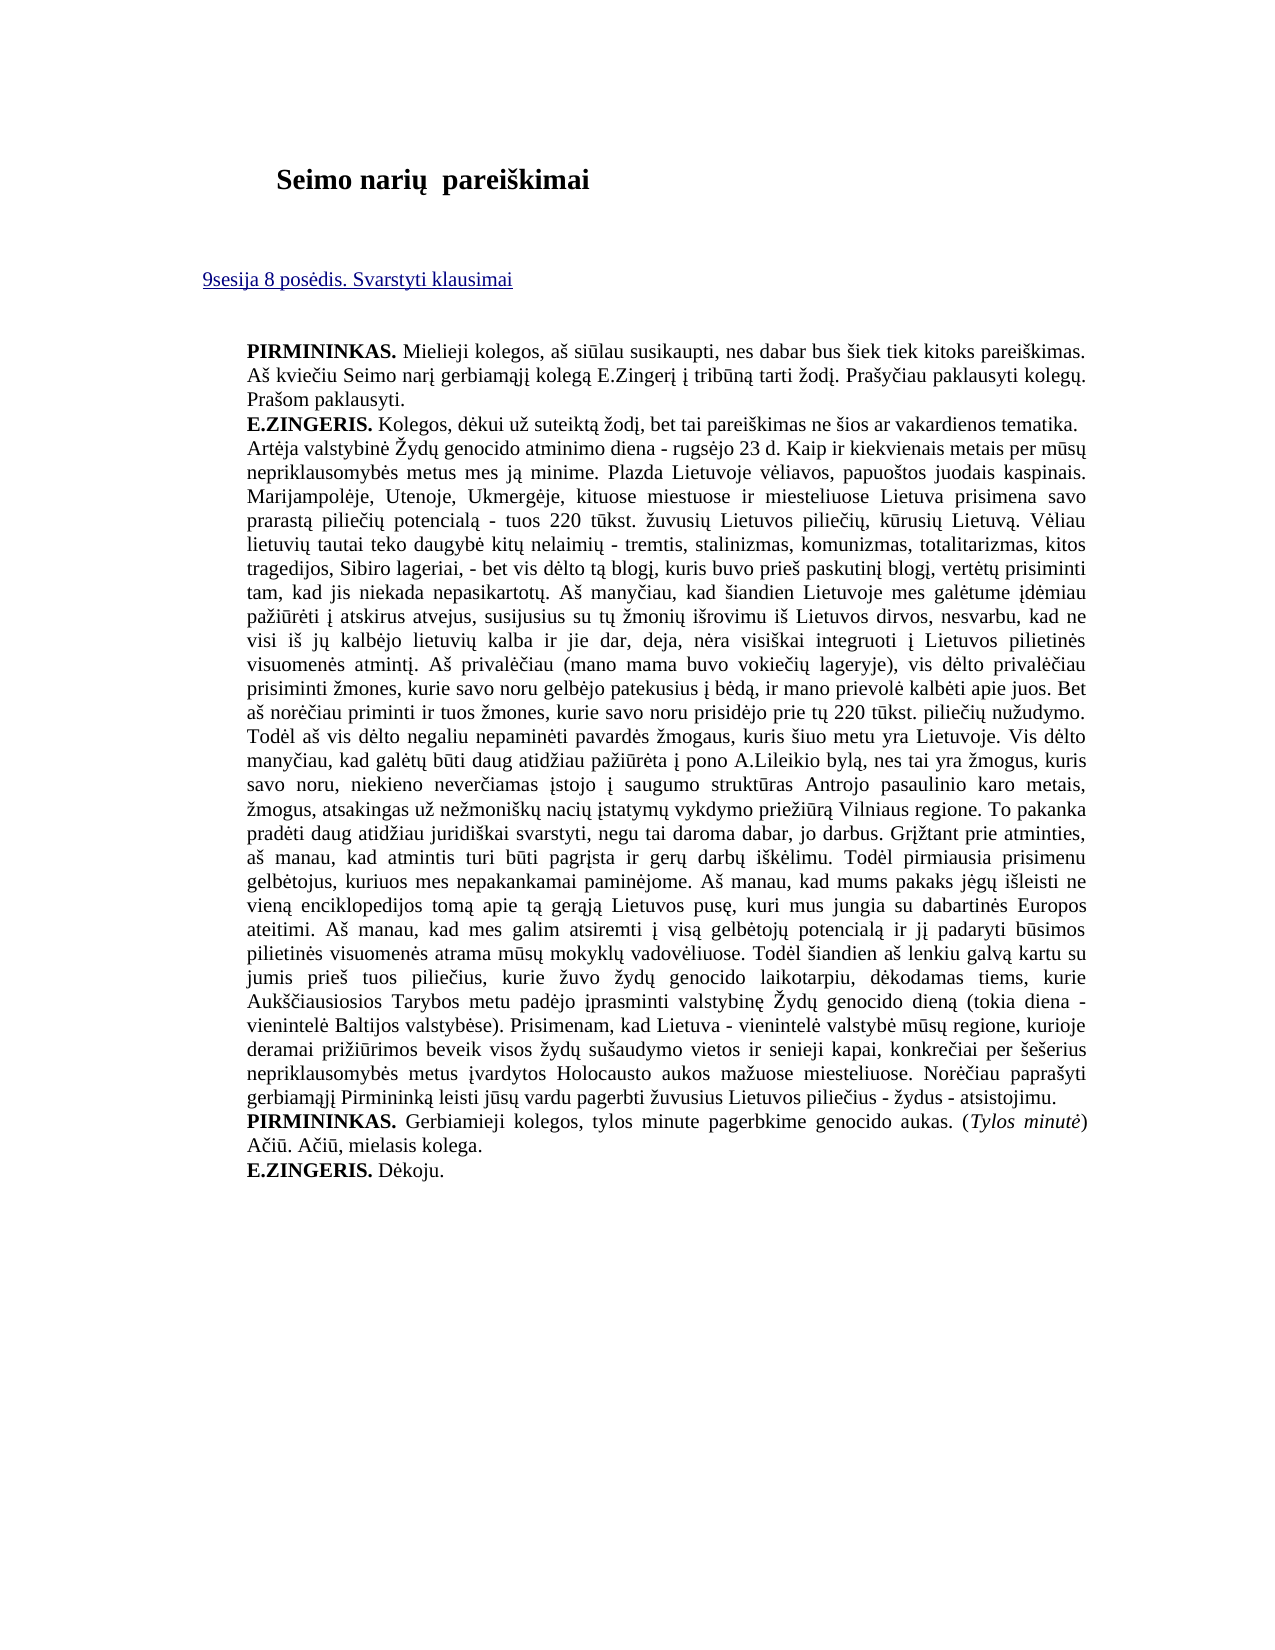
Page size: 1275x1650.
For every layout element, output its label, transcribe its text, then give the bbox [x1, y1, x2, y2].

text E.ZINGERIS. Kolegos, dėkui už suteiktą žodį, bet tai pareiškimas ne šios ar vakardienos tematika. [247, 411, 1087, 436]
text PIRMININKAS. Mielieji kolegos, aš siūlau susikaupti, nes dabar bus šiek tiek kitoks pareiškimas. Aš kviečiu Seimo narį gerbiamąjį kolegą E.Zingerį į tribūną tarti žodį. Prašyčiau paklausyti kolegų. Prašom paklausyti. [247, 339, 1087, 411]
text 9sesija 8 posėdis. Svarstyti klausimai [202, 267, 1087, 291]
text Seimo narių pareiškimai [247, 162, 1087, 196]
text Artėja valstybinė Žydų genocido atminimo diena - rugsėjo 23 d. Kaip ir kiekvienais metais per mūsų nepriklausomybės metus mes ją minime. Plazda Lietuvoje vėliavos, papuoštos juodais kaspinais. Marijampolėje, Utenoje, Ukmergėje, kituose miestuose ir miesteliuose Lietuva prisimena savo prarastą piliečių potencialą - tuos 220 tūkst. žuvusių Lietuvos piliečių, kūrusių Lietuvą. Vėliau lietuvių tautai teko daugybė kitų nelaimių - tremtis, stalinizmas, komunizmas, totalitarizmas, kitos tragedijos, Sibiro lageriai, - bet vis dėlto tą blogį, kuris buvo prieš paskutinį blogį, vertėtų prisiminti tam, kad jis niekada nepasikartotų. Aš manyčiau, kad šiandien Lietuvoje mes galėtume įdėmiau pažiūrėti į atskirus atvejus, susijusius su tų žmonių išrovimu iš Lietuvos dirvos, nesvarbu, kad ne visi iš jų kalbėjo lietuvių kalba ir jie dar, deja, nėra visiškai integruoti į Lietuvos pilietinės visuomenės atmintį. Aš privalėčiau (mano mama buvo vokiečių lageryje), vis dėlto privalėčiau prisiminti žmones, kurie savo noru gelbėjo patekusius į bėdą, ir mano prievolė kalbėti apie juos. Bet aš norėčiau priminti ir tuos žmones, kurie savo noru prisidėjo prie tų 220 tūkst. piliečių nužudymo. Todėl aš vis dėlto negaliu nepaminėti pavardės žmogaus, kuris šiuo metu yra Lietuvoje. Vis dėlto manyčiau, kad galėtų būti daug atidžiau pažiūrėta į pono A.Lileikio bylą, nes tai yra žmogus, kuris savo noru, niekieno neverčiamas įstojo į saugumo struktūras Antrojo pasaulinio karo metais, žmogus, atsakingas už nežmoniškų nacių įstatymų vykdymo priežiūrą Vilniaus regione. To pakanka pradėti daug atidžiau juridiškai svarstyti, negu tai daroma dabar, jo darbus. Grįžtant prie atminties, aš manau, kad atmintis turi būti pagrįsta ir gerų darbų iškėlimu. Todėl pirmiausia prisimenu gelbėtojus, kuriuos mes nepakankamai paminėjome. Aš manau, kad mums pakaks jėgų išleisti ne vieną enciklopedijos tomą apie tą gerąją Lietuvos pusę, kuri mus jungia su dabartinės Europos ateitimi. Aš manau, kad mes galim atsiremti į visą gelbėtojų potencialą ir jį padaryti būsimos pilietinės visuomenės atrama mūsų mokyklų vadovėliuose. Todėl šiandien aš lenkiu galvą kartu su jumis prieš tuos piliečius, kurie žuvo žydų genocido laikotarpiu, dėkodamas tiems, kurie Aukščiausiosios Tarybos metu padėjo įprasminti valstybinę Žydų genocido dieną (tokia diena - vienintelė Baltijos valstybėse). Prisimenam, kad Lietuva - vienintelė valstybė mūsų regione, kurioje deramai prižiūrimos beveik visos žydų sušaudymo vietos ir senieji kapai, konkrečiai per šešerius nepriklausomybės metus įvardytos Holocausto aukos mažuose miesteliuose. Norėčiau paprašyti gerbiamąjį Pirmininką leisti jūsų vardu pagerbti žuvusius Lietuvos piliečius - žydus - atsistojimu. [247, 436, 1087, 1109]
text PIRMININKAS. Gerbiamieji kolegos, tylos minute pagerbkime genocido aukas. (Tylos minutė) Ačiū. Ačiū, mielasis kolega. [247, 1109, 1087, 1157]
text E.ZINGERIS. Dėkoju. [247, 1158, 1087, 1182]
